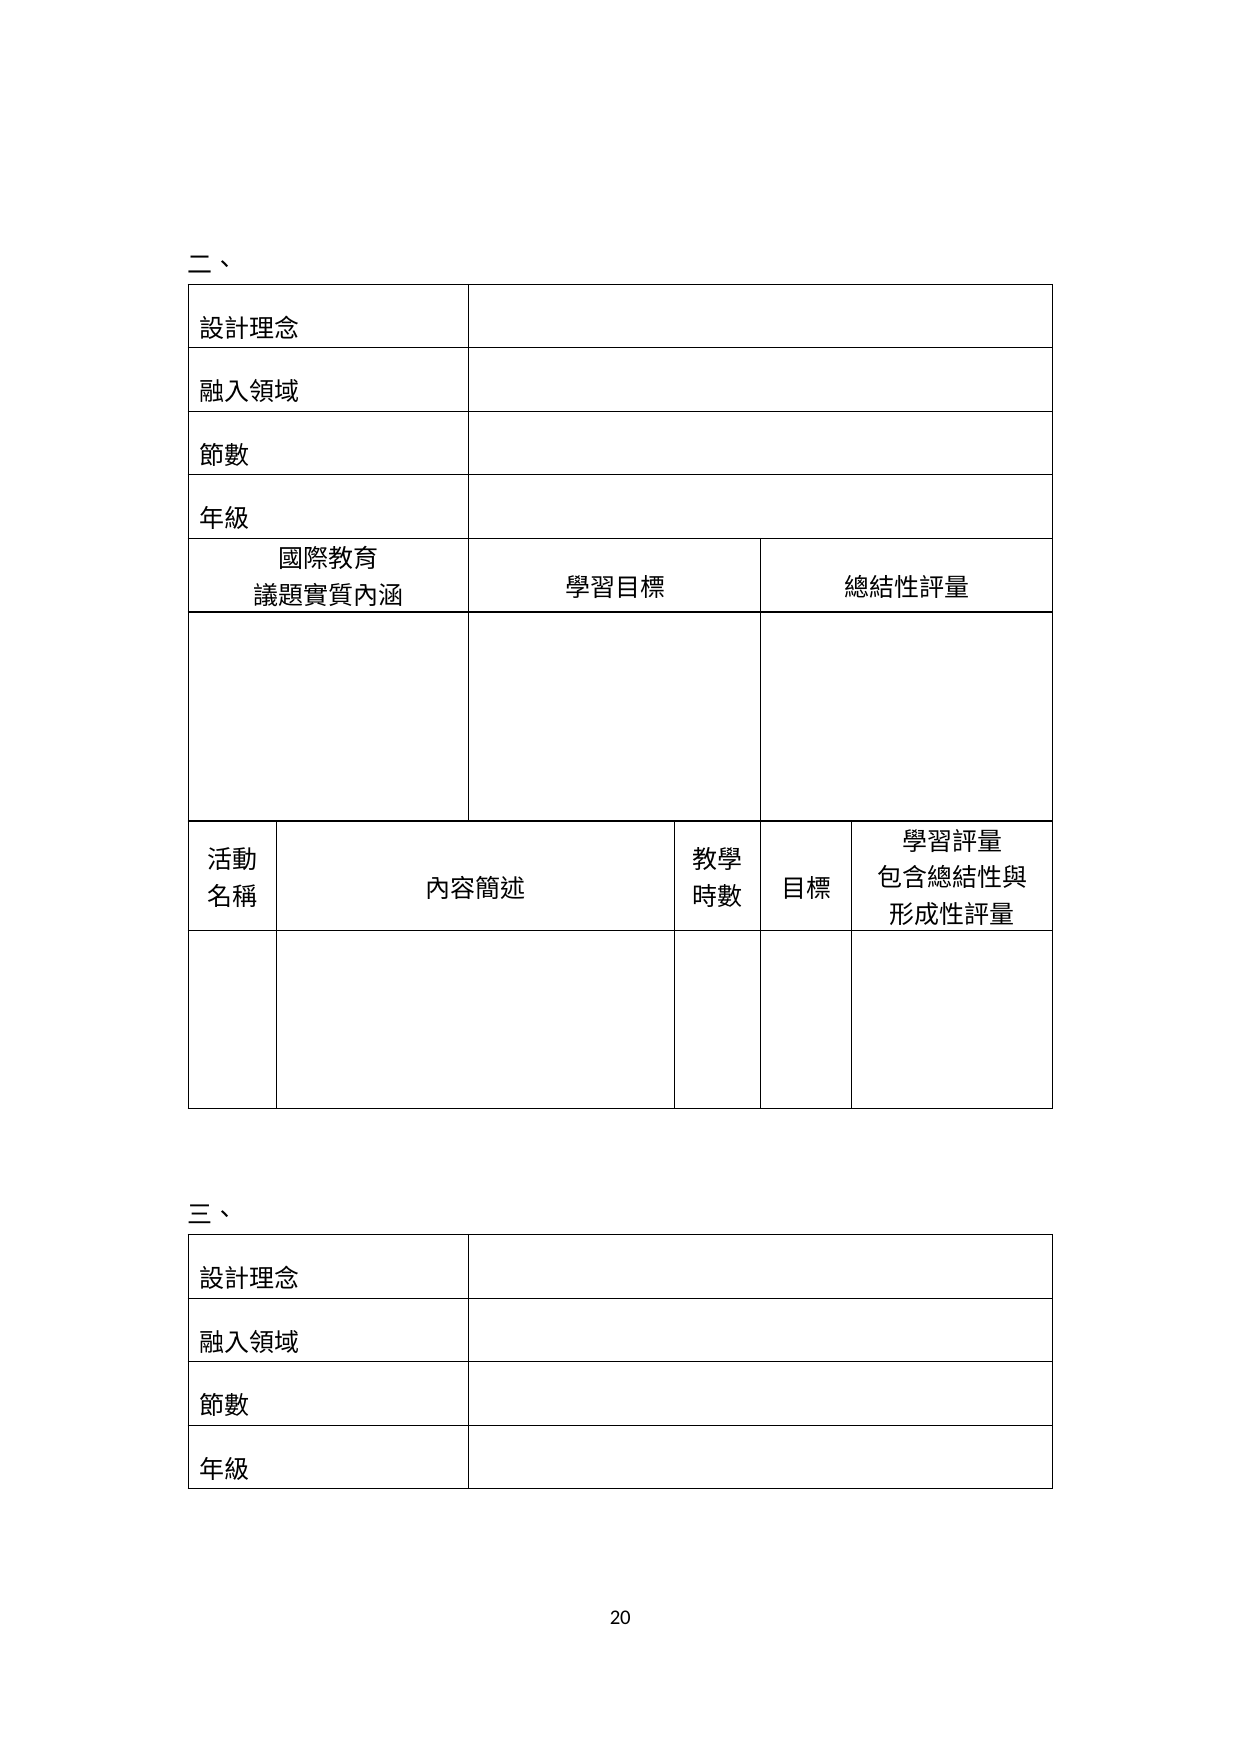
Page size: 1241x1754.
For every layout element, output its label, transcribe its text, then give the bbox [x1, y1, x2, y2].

table_cell [469, 348, 1052, 411]
text 二、 [187, 221, 1053, 284]
table_cell 年級 [189, 475, 468, 538]
table_cell 節數 [189, 412, 468, 474]
table_header [469, 1235, 1052, 1297]
table_header 設計理念 [189, 285, 468, 347]
table_cell 總結性評量 [761, 539, 1052, 611]
table_header 設計理念 [189, 1235, 468, 1297]
table_header 內容簡述 [277, 822, 674, 930]
table_cell [469, 1299, 1052, 1361]
table_cell 融入領域 [189, 1299, 468, 1361]
table_cell [469, 1426, 1052, 1488]
table_cell 學習目標 [469, 539, 760, 611]
table_cell [189, 931, 276, 1108]
table_cell [469, 412, 1052, 474]
table_cell [469, 1362, 1052, 1424]
table_cell [852, 931, 1052, 1108]
text 三、 [187, 1171, 1053, 1234]
table_cell [277, 931, 674, 1108]
table_cell [469, 475, 1052, 538]
table_header 學習評量 包含總結性與 形成性評量 [852, 822, 1052, 930]
table_cell 節數 [189, 1362, 468, 1424]
table_cell [675, 931, 760, 1108]
table_cell [761, 613, 1052, 819]
table_cell [469, 613, 760, 819]
table_cell 國際教育 議題實質內涵 [189, 539, 468, 611]
table_cell 年級 [189, 1426, 468, 1488]
table_cell [761, 931, 851, 1108]
table_header 目標 [761, 822, 851, 930]
table_cell [189, 613, 468, 819]
table_header 活動 名稱 [189, 822, 276, 930]
table_header [469, 285, 1052, 347]
table_header 教學時數 [675, 822, 760, 930]
table_cell 融入領域 [189, 348, 468, 411]
